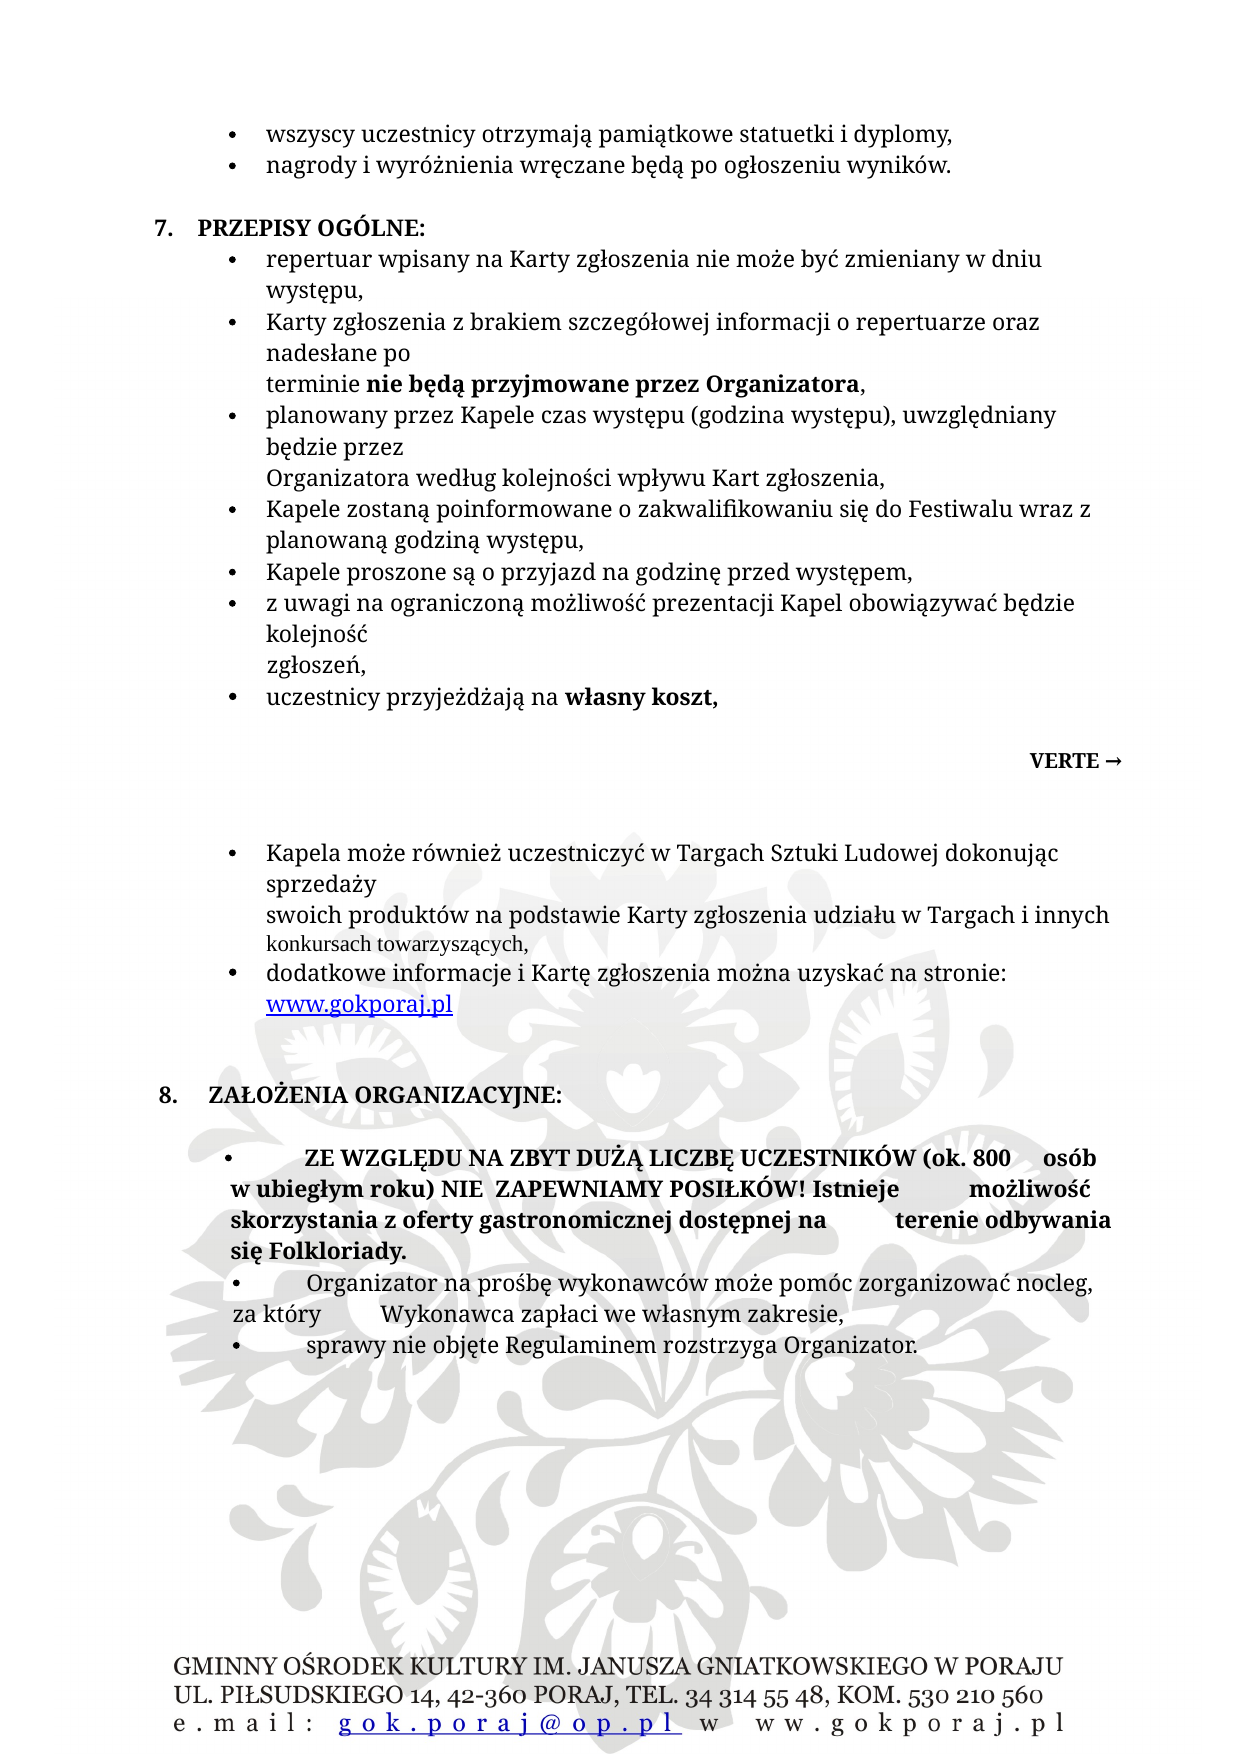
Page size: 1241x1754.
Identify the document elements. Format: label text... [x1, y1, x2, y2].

list repertuar wpisany na Karty zgłoszenia nie może być zmieniany w dniu występu, [228, 243, 1122, 297]
picture [53, 297, 1202, 1754]
list nagrody i wyróżnienia wręczane będą po ogłoszeniu wyników. [228, 149, 1122, 181]
list wszyscy uczestnicy otrzymają pamiątkowe statuetki i dyplomy, [228, 118, 1122, 149]
text 7. PRZEPISY OGÓLNE: [154, 212, 1122, 243]
